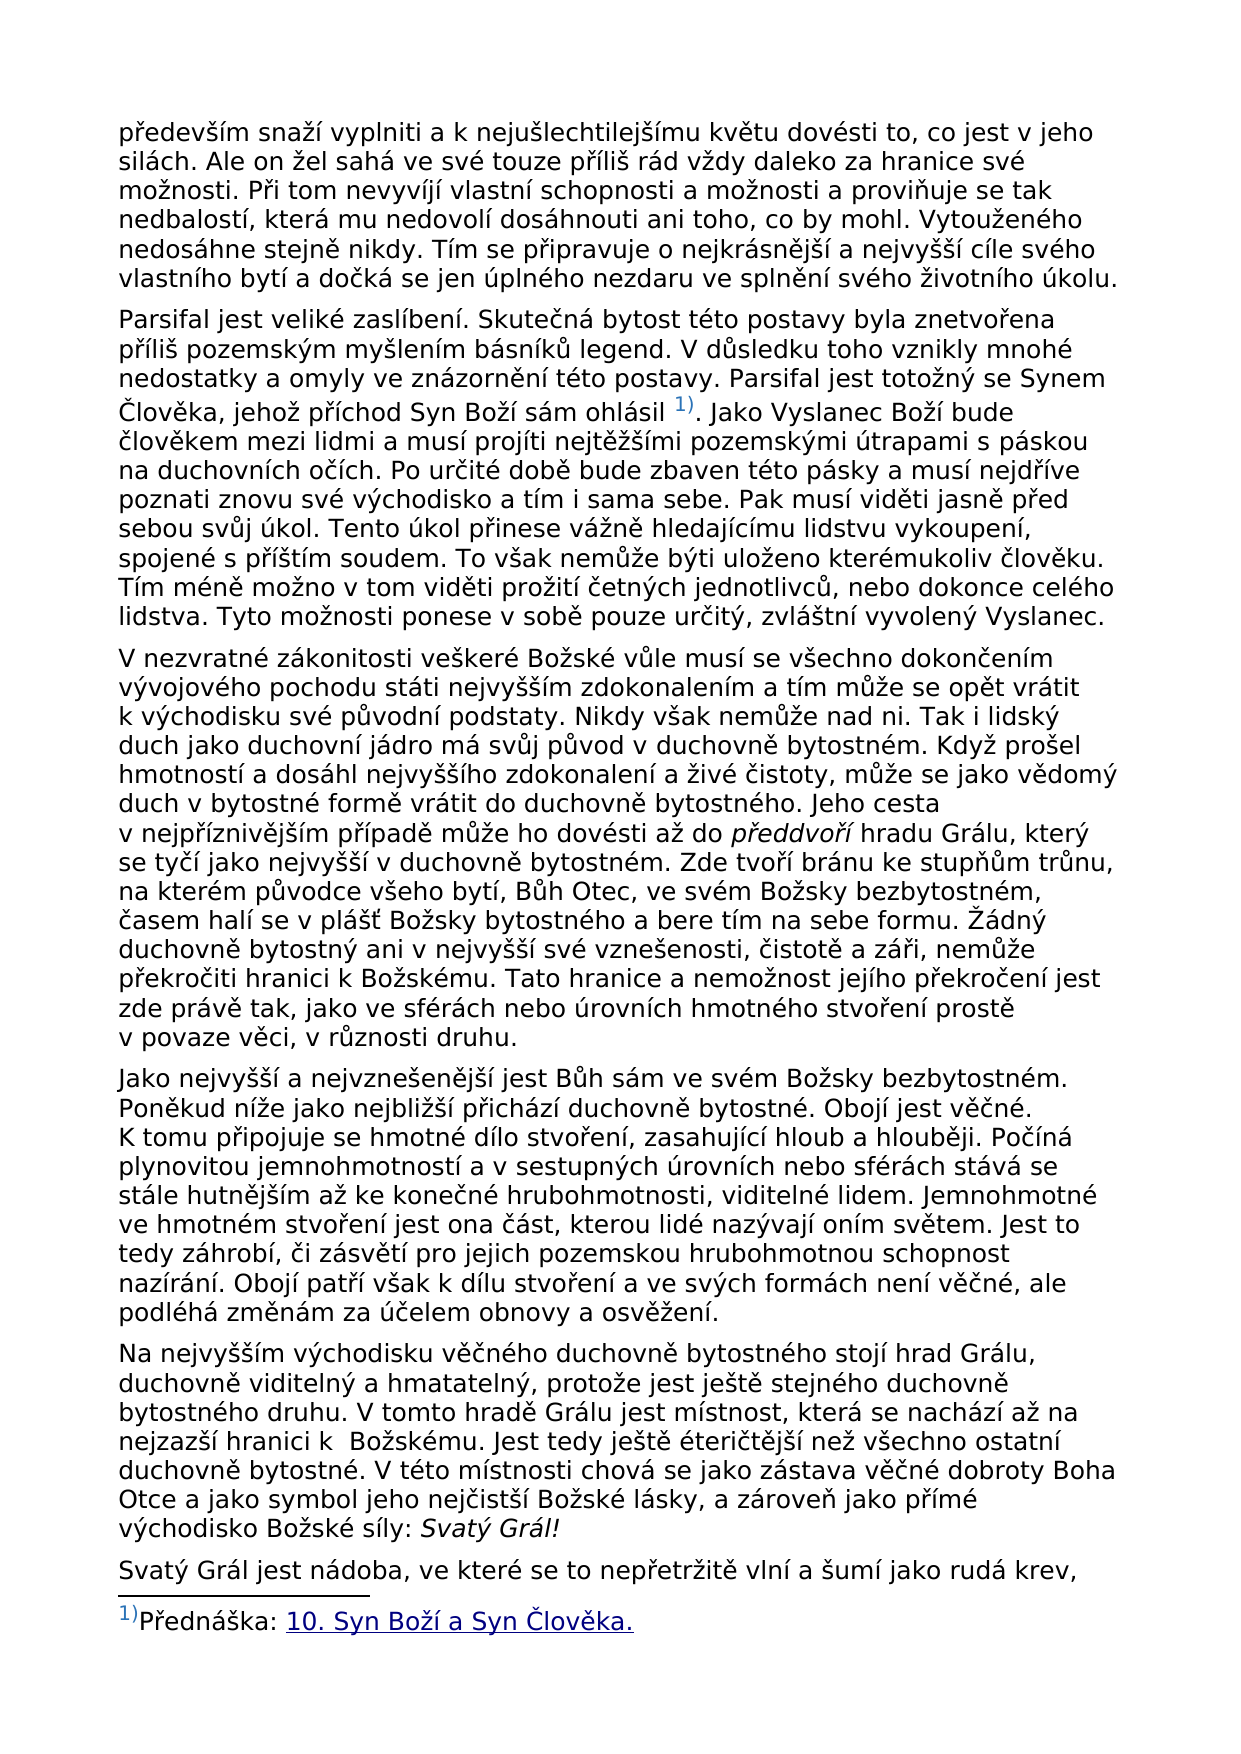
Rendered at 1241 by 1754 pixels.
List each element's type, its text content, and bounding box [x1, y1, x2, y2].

text Jako nejvyšší a nejvznešenější jest Bůh sám ve svém Božsky bezbytostném. Poněkud níže jako nejbližší přichází duchovně bytostné. Obojí jest věčné. K tomu připojuje se hmotné dílo stvoření, zasahující hloub a hlouběji. Počíná plynovitou jemnohmotností a v sestupných úrovních nebo sférách stává se stále hutnějším až ke konečné hrubohmotnosti, viditelné lidem. Jemnohmotné ve hmotném stvoření jest ona část, kterou lidé nazývají oním světem. Jest to tedy záhrobí, či zásvětí pro jejich pozemskou hrubohmotnou schopnost nazírání. Obojí patří však k dílu stvoření a ve svých formách není věčné, ale podléhá změnám za účelem obnovy a osvěžení. [118, 1065, 1122, 1327]
text Přednáška: 10. Syn Boží a Syn Člověka. [118, 1602, 1122, 1636]
text V nezvratné zákonitosti veškeré Božské vůle musí se všechno dokončením vývojového pochodu státi nejvyšším zdokonalením a tím může se opět vrátit k východisku své původní podstaty. Nikdy však nemůže nad ni. Tak i lidský duch jako duchovní jádro má svůj původ v duchovně bytostném. Když prošel hmotností a dosáhl nejvyššího zdokonalení a živé čistoty, může se jako vědomý duch v bytostné formě vrátit do duchovně bytostného. Jeho cesta v nejpříznivějším případě může ho dovésti až do předdvoří hradu Grálu, který se tyčí jako nejvyšší v duchovně bytostném. Zde tvoří bránu ke stupňům trůnu, na kterém původce všeho bytí, Bůh Otec, ve svém Božsky bezbytostném, časem halí se v plášť Božsky bytostného a bere tím na sebe formu. Žádný duchovně bytostný ani v nejvyšší své vznešenosti, čistotě a záři, nemůže překročiti hranici k Božskému. Tato hranice a nemožnost jejího překročení jest zde právě tak, jako ve sférách nebo úrovních hmotného stvoření prostě v povaze věci, v různosti druhu. [118, 644, 1122, 1052]
text Parsifal jest veliké zaslíbení. Skutečná bytost této postavy byla znetvořena příliš pozemským myšlením básníků legend. V důsledku toho vznikly mnohé nedostatky a omyly ve znázornění této postavy. Parsifal jest totožný se Synem Člověka, jehož příchod Syn Boží sám ohlásil . Jako Vyslanec Boží bude člověkem mezi lidmi a musí projíti nejtěžšími pozemskými útrapami s páskou na duchovních očích. Po určité době bude zbaven této pásky a musí nejdříve poznati znovu své východisko a tím i sama sebe. Pak musí viděti jasně před sebou svůj úkol. Tento úkol přinese vážně hledajícímu lidstvu vykoupení, spojené s příštím soudem. To však nemůže býti uloženo kterémukoliv člověku. Tím méně možno v tom viděti prožití četných jednotlivců, nebo dokonce celého lidstva. Tyto možnosti ponese v sobě pouze určitý, zvláštní vyvolený Vyslanec. [118, 306, 1122, 631]
text především snaží vyplniti a k nejušlechtilejšímu květu dovésti to, co jest v jeho silách. Ale on žel sahá ve své touze příliš rád vždy daleko za hranice své možnosti. Při tom nevyvíjí vlastní schopnosti a možnosti a proviňuje se tak nedbalostí, která mu nedovolí dosáhnouti ani toho, co by mohl. Vytouženého nedosáhne stejně nikdy. Tím se připravuje o nejkrásnější a nejvyšší cíle svého vlastního bytí a dočká se jen úplného nezdaru ve splnění svého životního úkolu. [118, 118, 1122, 293]
text Na nejvyšším východisku věčného duchovně bytostného stojí hrad Grálu, duchovně viditelný a hmatatelný, protože jest ještě stejného duchovně bytostného druhu. V tomto hradě Grálu jest místnost, která se nachází až na nejzazší hranici k Božskému. Jest tedy ještě éteričtější než všechno ostatní duchovně bytostné. V této místnosti chová se jako zástava věčné dobroty Boha Otce a jako symbol jeho nejčistší Božské lásky, a zároveň jako přímé východisko Božské síly: Svatý Grál! [118, 1340, 1122, 1544]
text Svatý Grál jest nádoba, ve které se to nepřetržitě vlní a šumí jako rudá krev, [118, 1556, 1122, 1586]
